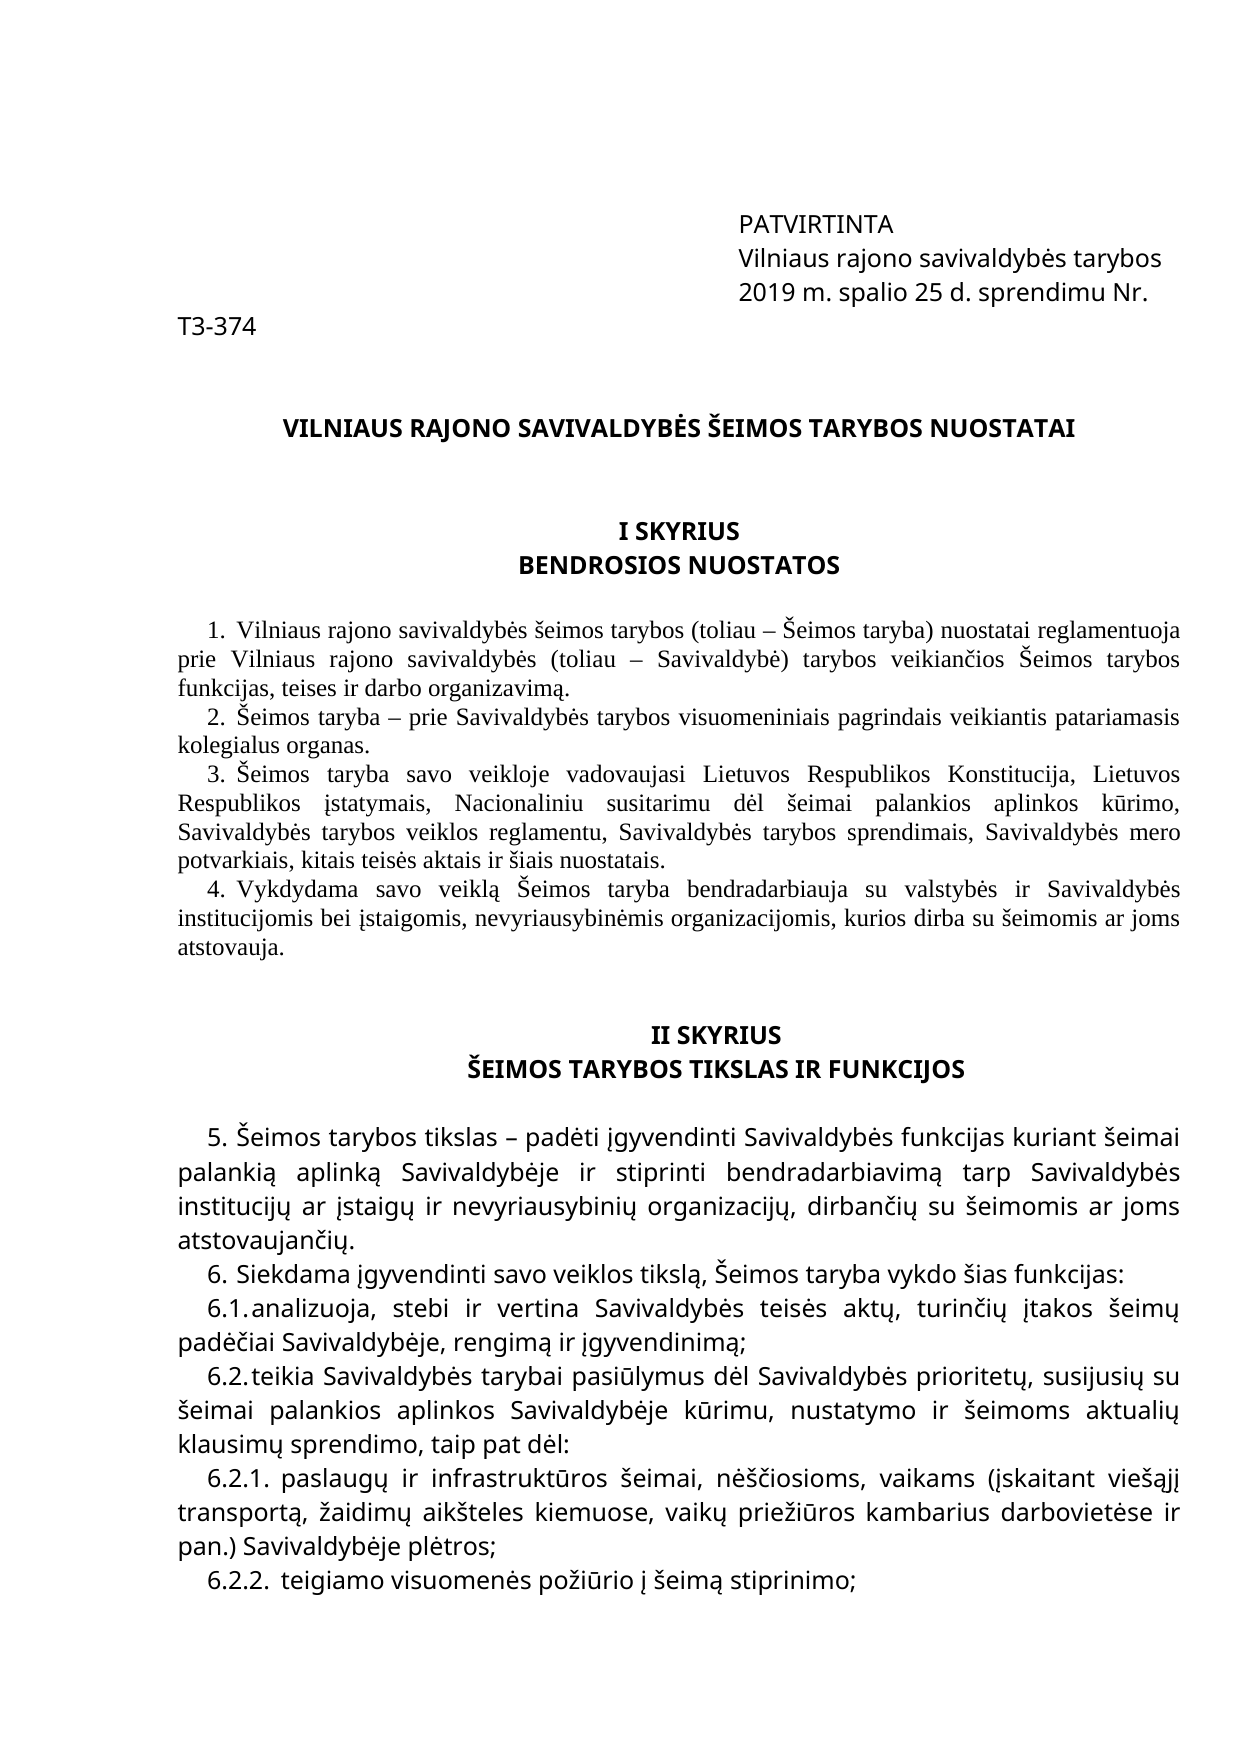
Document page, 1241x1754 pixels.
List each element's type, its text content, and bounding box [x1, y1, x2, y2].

text 1. Vilniaus rajono savivaldybės šeimos tarybos (toliau – Šeimos taryba) nuostatai reglamentuoja prie Vilniaus rajono savivaldybės (toliau – Savivaldybė) tarybos veikiančios Šeimos tarybos funkcijas, teises ir darbo organizavimą. [177, 615, 1181, 702]
text ŠEIMOS TARYBOS TIKSLAS IR FUNKCIJOS [251, 1052, 1181, 1086]
text 6.2.1. paslaugų ir infrastruktūros šeimai, nėščiosioms, vaikams (įskaitant viešąjį transportą, žaidimų aikšteles kiemuose, vaikų priežiūros kambarius darbovietėse ir pan.) Savivaldybėje plėtros; [177, 1461, 1181, 1563]
text Vilniaus rajono savivaldybės tarybos [177, 241, 1181, 275]
text 6.2.2. teigiamo visuomenės požiūrio į šeimą stiprinimo; [177, 1563, 1181, 1597]
text 2. Šeimos taryba – prie Savivaldybės tarybos visuomeniniais pagrindais veikiantis patariamasis kolegialus organas. [177, 702, 1181, 759]
text 6. Siekdama įgyvendinti savo veiklos tikslą, Šeimos taryba vykdo šias funkcijas: [177, 1256, 1181, 1290]
text BENDROSIOS NUOSTATOS [177, 547, 1181, 581]
text 6.1. analizuoja, stebi ir vertina Savivaldybės teisės aktų, turinčių įtakos šeimų padėčiai Savivaldybėje, rengimą ir įgyvendinimą; [177, 1290, 1181, 1358]
text PATVIRTINTA [177, 207, 1181, 241]
text 2019 m. spalio 25 d. sprendimu Nr. T3-374 [177, 275, 1181, 343]
text 4. Vykdydama savo veiklą Šeimos taryba bendradarbiauja su valstybės ir Savivaldybės institucijomis bei įstaigomis, nevyriausybinėmis organizacijomis, kurios dirba su šeimomis ar joms atstovauja. [177, 874, 1181, 960]
text VILNIAUS RAJONO SAVIVALDYBĖS ŠEIMOS TARYBOS NUOSTATAI [177, 411, 1181, 445]
text 5. Šeimos tarybos tikslas – padėti įgyvendinti Savivaldybės funkcijas kuriant šeimai palankią aplinką Savivaldybėje ir stiprinti bendradarbiavimą tarp Savivaldybės institucijų ar įstaigų ir nevyriausybinių organizacijų, dirbančių su šeimomis ar joms atstovaujančių. [177, 1120, 1181, 1256]
text 6.2. teikia Savivaldybės tarybai pasiūlymus dėl Savivaldybės prioritetų, susijusių su šeimai palankios aplinkos Savivaldybėje kūrimu, nustatymo ir šeimoms aktualių klausimų sprendimo, taip pat dėl: [177, 1358, 1181, 1461]
text II SKYRIUS [251, 1018, 1181, 1052]
text 3. Šeimos taryba savo veikloje vadovaujasi Lietuvos Respublikos Konstitucija, Lietuvos Respublikos įstatymais, Nacionaliniu susitarimu dėl šeimai palankios aplinkos kūrimo, Savivaldybės tarybos veiklos reglamentu, Savivaldybės tarybos sprendimais, Savivaldybės mero potvarkiais, kitais teisės aktais ir šiais nuostatais. [177, 759, 1181, 874]
text I SKYRIUS [177, 513, 1181, 547]
